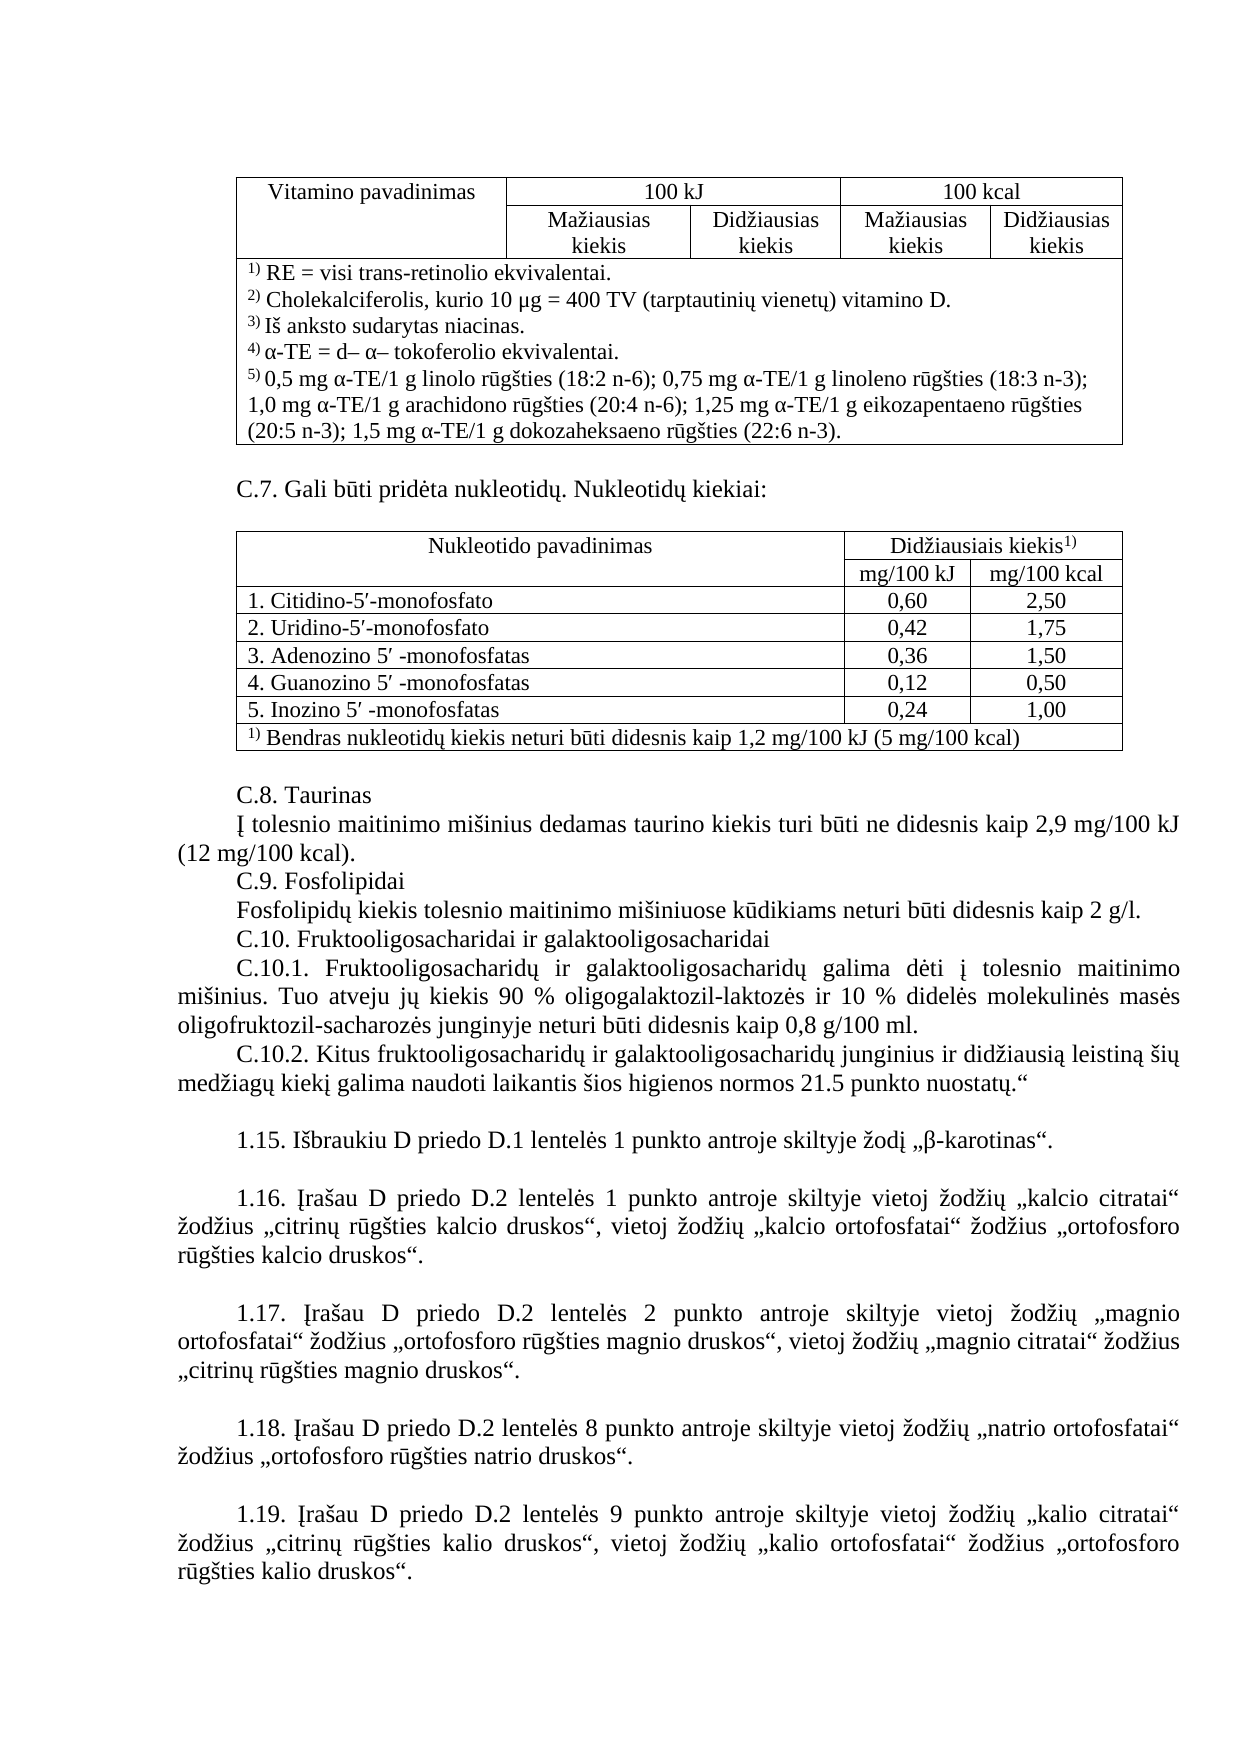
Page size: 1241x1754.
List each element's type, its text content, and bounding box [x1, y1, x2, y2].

table_cell 1,75 [971, 614, 1122, 641]
text 1.18. Įrašau D priedo D.2 lentelės 8 punkto antroje skiltyje vietoj žodžių „natrio ortofosfatai“ žodžius „ortofosforo rūgšties natrio druskos“. [177, 1413, 1181, 1470]
table_cell 0,12 [845, 669, 970, 696]
table_cell 2. Uridino-5′-monofosfato [237, 614, 844, 641]
table_header Nukleotido pavadinimas [237, 532, 844, 586]
table_cell 2,50 [971, 587, 1122, 613]
table_header 100 kcal [841, 178, 1122, 204]
table_cell 3. Adenozino 5′ -monofosfatas [237, 642, 844, 668]
table_cell 4. Guanozino 5′ -monofosfatas [237, 669, 844, 696]
text C.9. Fosfolipidai [177, 866, 1181, 895]
table_cell mg/100 kJ [845, 560, 970, 586]
text 1.19. Įrašau D priedo D.2 lentelės 9 punkto antroje skiltyje vietoj žodžių „kalio citratai“ žodžius „citrinų rūgšties kalio druskos“, vietoj žodžių „kalio ortofosfatai“ žodžius „ortofosforo rūgšties kalio druskos“. [177, 1499, 1181, 1585]
table_cell 1. Citidino-5′-monofosfato [237, 587, 844, 613]
text C.10. Fruktooligosacharidai ir galaktooligosacharidai [177, 924, 1181, 953]
table_cell 0,60 [845, 587, 970, 613]
table_cell Mažiausias kiekis [507, 206, 690, 258]
table_cell 1,50 [971, 642, 1122, 668]
table_cell 0,50 [971, 669, 1122, 696]
text 1.17. Įrašau D priedo D.2 lentelės 2 punkto antroje skiltyje vietoj žodžių „magnio ortofosfatai“ žodžius „ortofosforo rūgšties magnio druskos“, vietoj žodžių „magnio citratai“ žodžius „citrinų rūgšties magnio druskos“. [177, 1298, 1181, 1384]
text 1.15. Išbraukiu D priedo D.1 lentelės 1 punkto antroje skiltyje žodį „β-karotinas“. [177, 1125, 1181, 1154]
table_header Didžiausiais kiekis1) [845, 532, 1122, 558]
table_cell 1,00 [971, 697, 1122, 723]
table_cell mg/100 kcal [971, 560, 1122, 586]
table_cell 0,36 [845, 642, 970, 668]
table_cell 5. Inozino 5′ -monofosfatas [237, 697, 844, 723]
table_cell 1) Bendras nukleotidų kiekis neturi būti didesnis kaip 1,2 mg/100 kJ (5 mg/100 kcal) [237, 724, 1122, 750]
table_header 100 kJ [507, 178, 840, 204]
table_cell Didžiausias kiekis [991, 206, 1122, 258]
text Fosfolipidų kiekis tolesnio maitinimo mišiniuose kūdikiams neturi būti didesnis kaip 2 g/l. [177, 895, 1181, 924]
table_cell 0,42 [845, 614, 970, 641]
table_cell Didžiausias kiekis [691, 206, 840, 258]
text C.10.1. Fruktooligosacharidų ir galaktooligosacharidų galima dėti į tolesnio maitinimo mišinius. Tuo atveju jų kiekis 90 % oligogalaktozil-laktozės ir 10 % didelės molekulinės masės oligofruktozil-sacharozės junginyje neturi būti didesnis kaip 0,8 g/100 ml. [177, 953, 1181, 1039]
text C.8. Taurinas [177, 780, 1181, 809]
text C.7. Gali būti pridėta nukleotidų. Nukleotidų kiekiai: [177, 474, 1181, 502]
text Į tolesnio maitinimo mišinius dedamas taurino kiekis turi būti ne didesnis kaip 2,9 mg/100 kJ (12 mg/100 kcal). [177, 809, 1181, 866]
table_cell 1) RE = visi trans-retinolio ekvivalentai. 2) Cholekalciferolis, kurio 10 μg = 400 TV (tarptautinių vienetų) vitamino D. 3) Iš anksto sudarytas niacinas. 4) α-TE = d– α– tokoferolio ekvivalentai. 5) 0,5 mg α-TE/1 g linolo rūgšties (18:2 n-6); 0,75 mg α-TE/1 g linoleno rūgšties (18:3 n-3); 1,0 mg α-TE/1 g arachidono rūgšties (20:4 n-6); 1,25 mg α-TE/1 g eikozapentaeno rūgšties (20:5 n-3); 1,5 mg α-TE/1 g dokozaheksaeno rūgšties (22:6 n-3). [237, 259, 1122, 444]
table_cell Mažiausias kiekis [841, 206, 990, 258]
table_cell 0,24 [845, 697, 970, 723]
text C.10.2. Kitus fruktooligosacharidų ir galaktooligosacharidų junginius ir didžiausią leistiną šių medžiagų kiekį galima naudoti laikantis šios higienos normos 21.5 punkto nuostatų.“ [177, 1039, 1181, 1096]
table_header Vitamino pavadinimas [237, 178, 506, 258]
text 1.16. Įrašau D priedo D.2 lentelės 1 punkto antroje skiltyje vietoj žodžių „kalcio citratai“ žodžius „citrinų rūgšties kalcio druskos“, vietoj žodžių „kalcio ortofosfatai“ žodžius „ortofosforo rūgšties kalcio druskos“. [177, 1183, 1181, 1269]
